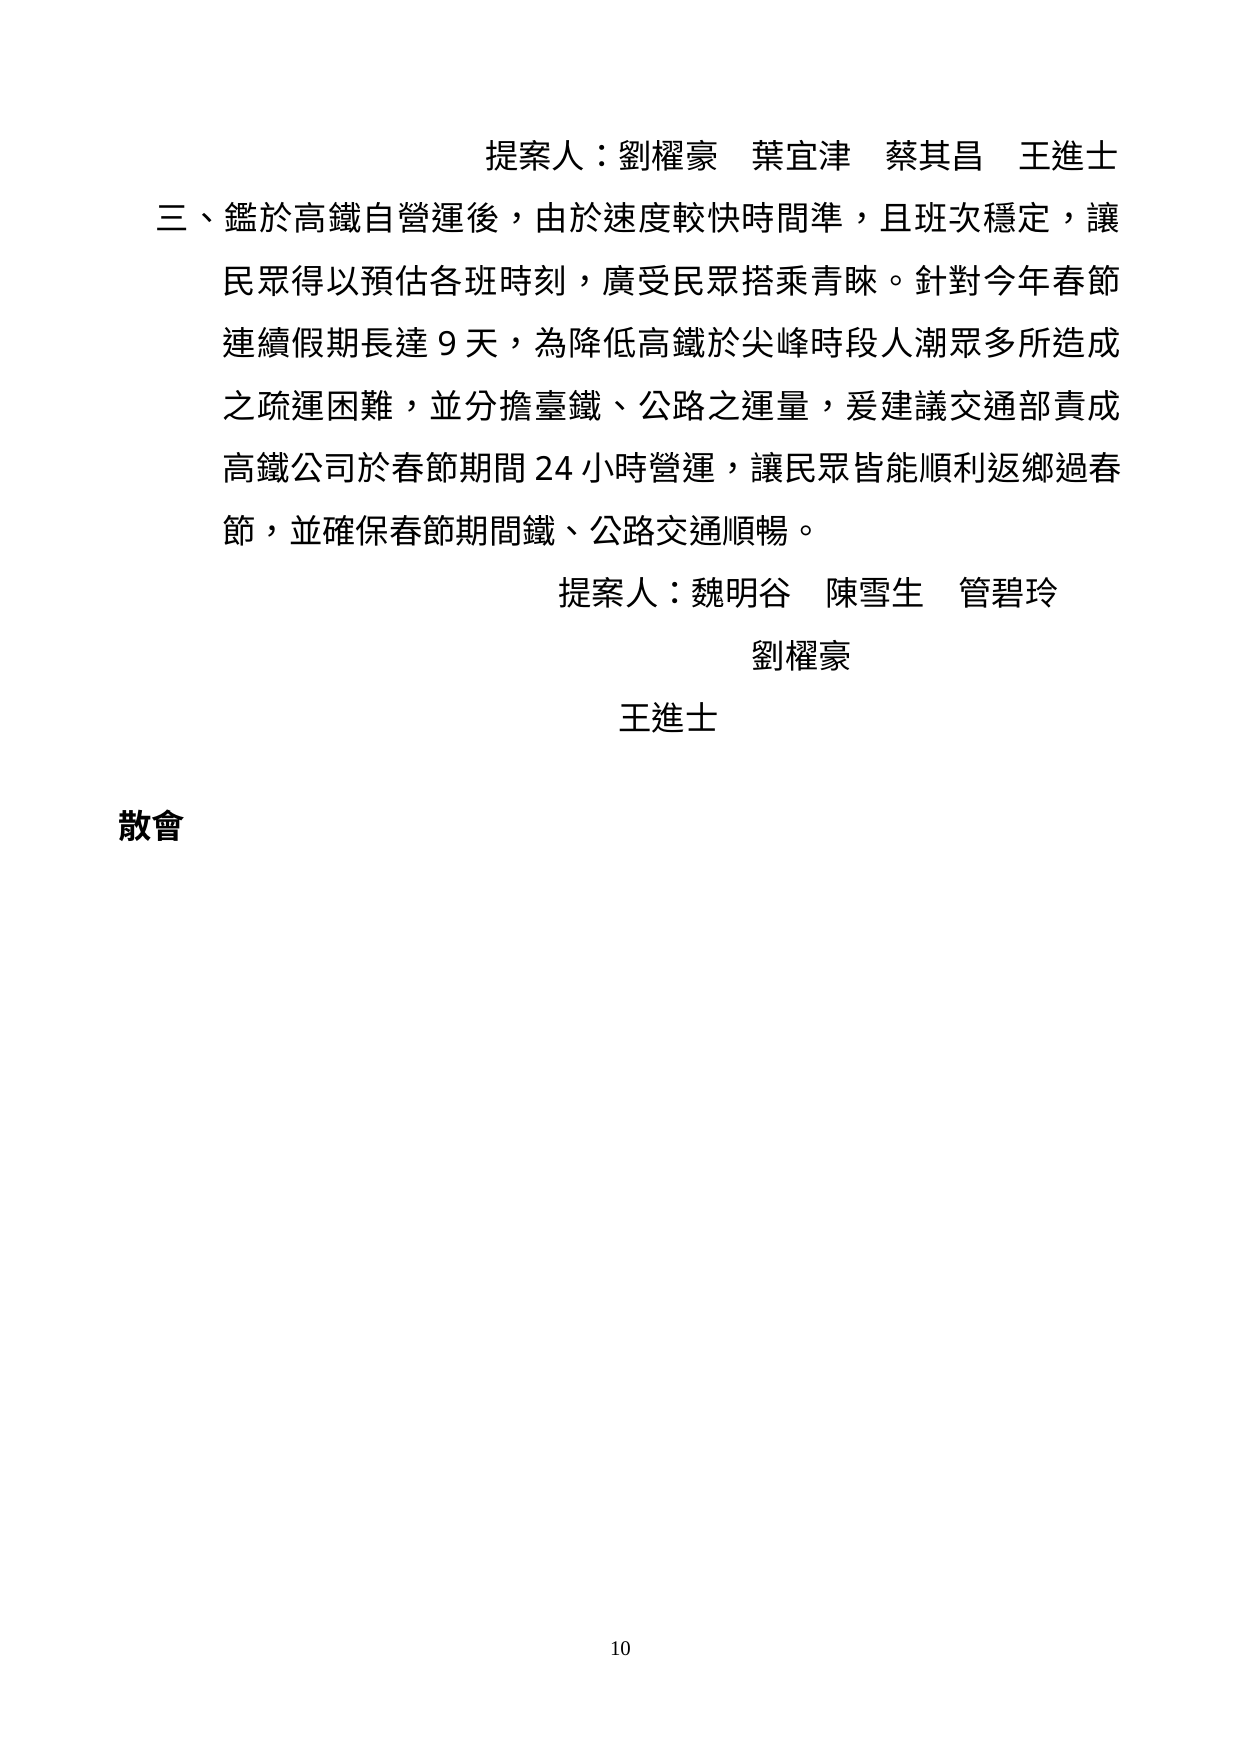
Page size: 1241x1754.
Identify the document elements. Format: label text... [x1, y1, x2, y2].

text 提案人：劉櫂豪 葉宜津 蔡其昌 王進士 [118, 112, 1122, 175]
text 散會 [118, 800, 1122, 848]
text 三、鑑於高鐵自營運後，由於速度較快時間準，且班次穩定，讓民眾得以預估各班時刻，廣受民眾搭乘青睞。針對今年春節連續假期長達9天，為降低高鐵於尖峰時段人潮眾多所造成之疏運困難，並分擔臺鐵、公路之運量，爰建議交通部責成高鐵公司於春節期間24小時營運，讓民眾皆能順利返鄉過春節，並確保春節期間鐵、公路交通順暢。 [156, 175, 1122, 550]
text 提案人：魏明谷 陳雪生 管碧玲 劉櫂豪 [118, 550, 1122, 675]
text 王進士 [618, 675, 1122, 737]
